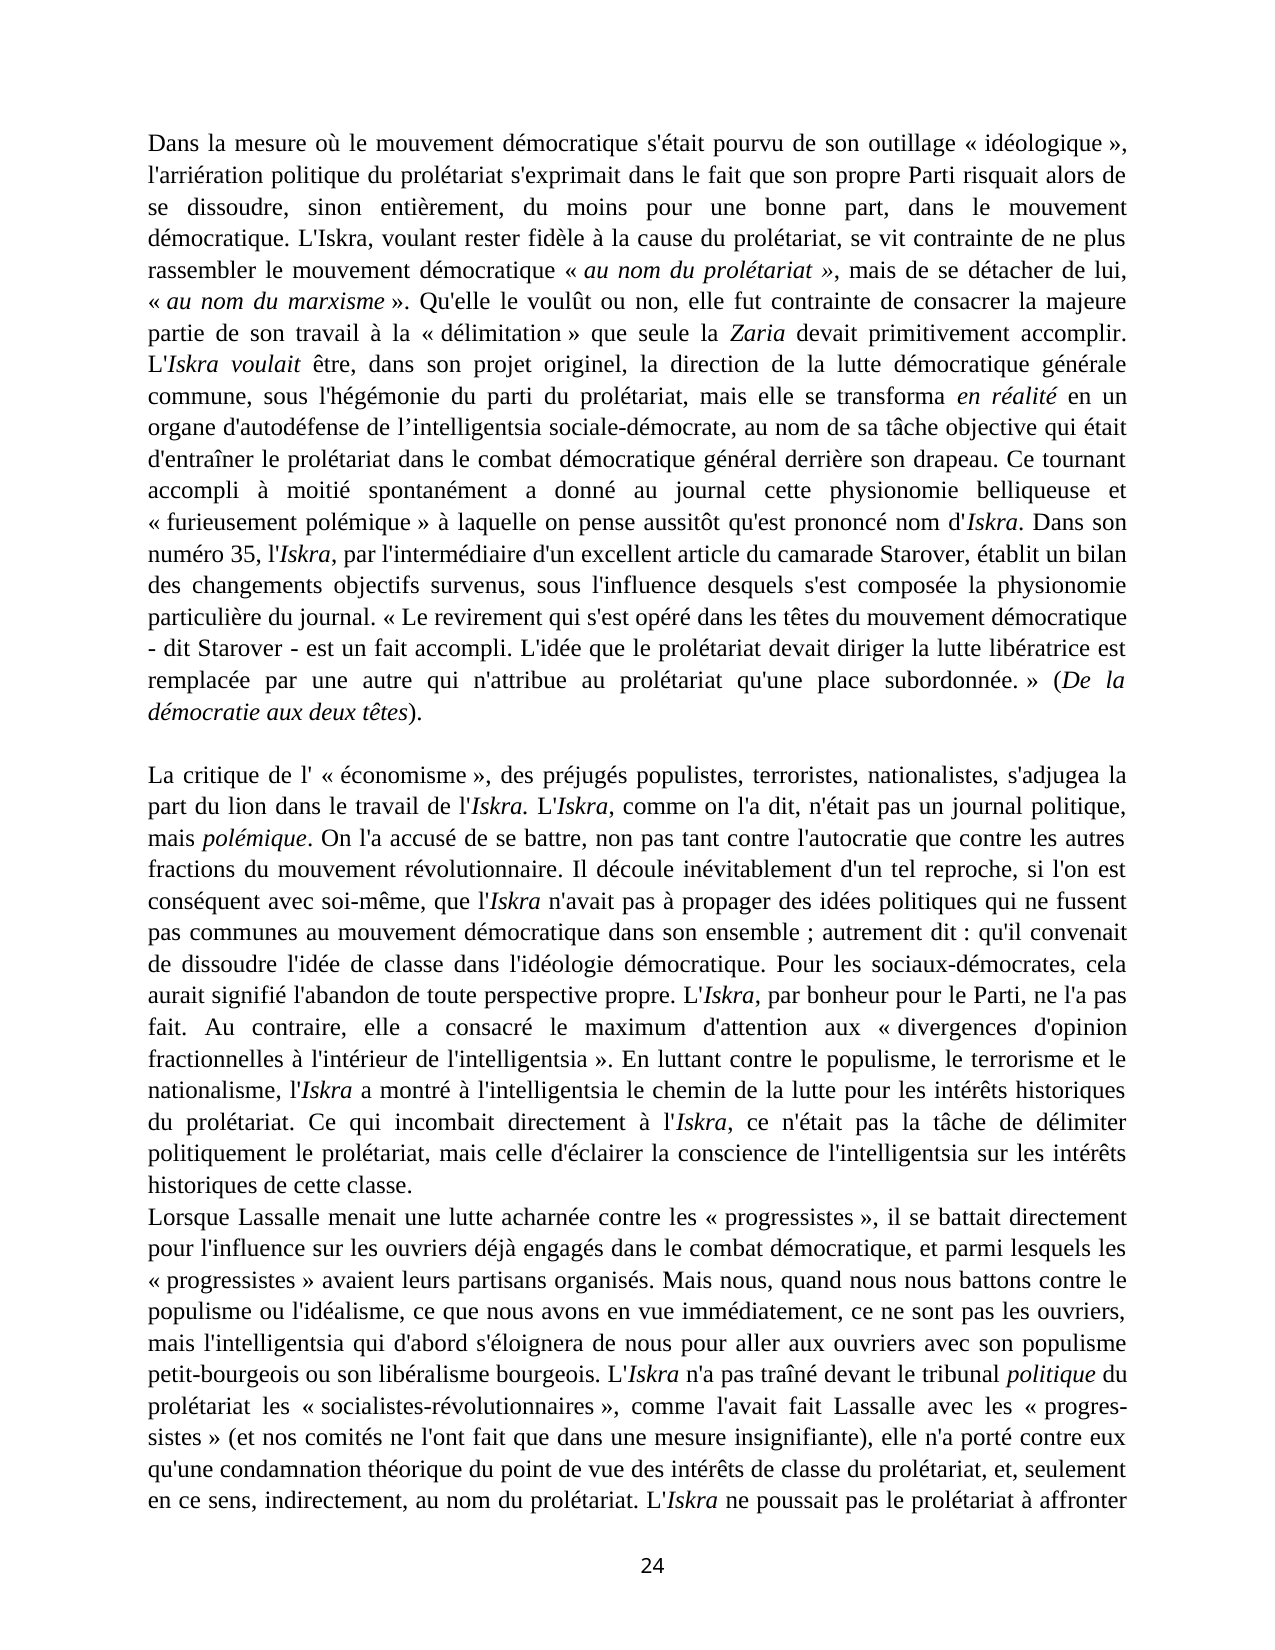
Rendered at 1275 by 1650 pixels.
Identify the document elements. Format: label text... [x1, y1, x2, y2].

text Lorsque Lassalle menait une lutte acharnée contre les « progres­sistes », il se battait directement pour l'influence sur les ouvriers déjà engagés dans le combat démocratique, et parmi lesquels les « pro­gressistes » avaient leurs partisans organisés. Mais nous, quand nous nous battons contre le populisme ou l'idéalisme, ce que nous avons en vue immédiatement, ce ne sont pas les ouvriers, mais l'intelligentsia qui d'abord s'éloignera de nous pour aller aux ouvriers avec son populisme petit-bourgeois ou son libéralisme bourgeois. L'Iskra n'a pas traîné devant le tribunal politique du prolétariat les « socialistes-révolutionnaires », comme l'avait fait Lassalle avec les « progres­sistes » (et nos comités ne l'ont fait que dans une mesure insignifiante), elle n'a porté contre eux qu'une condamnation théorique du point de vue des intérêts de classe du prolétariat, et, seulement en ce sens, indirectement, au nom du prolétariat. L'Iskra ne poussait pas le prolétariat à affronter [148, 1202, 1127, 1514]
text La critique de l' « économisme », des préjugés populistes, terroristes, nationalistes, s'adjugea la part du lion dans le travail de l'Iskra. L'Iskra, comme on l'a dit, n'était pas un journal politique, mais polémique. On l'a accusé de se battre, non pas tant contre l'autocratie que contre les autres fractions du mouvement révolutionnaire. Il découle inévitablement d'un tel reproche, si l'on est conséquent avec soi-même, que l'Iskra n'avait pas à propager des idées politiques qui ne fussent pas communes au mouvement démocratique dans son ensemble ; autrement dit : qu'il convenait de dissoudre l'idée de classe dans l'idéologie démocratique. Pour les sociaux-démocrates, cela aurait signifié l'abandon de toute perspective propre. L'Iskra, par bonheur pour le Parti, ne l'a pas fait. Au contraire, elle a consacré le maximum d'attention aux « divergences d'opinion fractionnelles à l'intérieur de l'intelligentsia ». En luttant contre le populisme, le terrorisme et le nationalisme, l'Iskra a montré à l'intelligentsia le chemin de la lutte pour les intérêts historiques du prolétariat. Ce qui incombait directement à l'Iskra, ce n'était pas la tâche de délimiter politiquement le prolétariat, mais celle d'éclairer la conscience de l'intelligentsia sur les intérêts historiques de cette classe. [148, 760, 1127, 1199]
text Dans la mesure où le mouvement démocratique s'était pourvu de son outillage « idéologique », l'arriération politique du prolétariat s'exprimait dans le fait que son propre Parti risquait alors de se dissoudre, sinon entièrement, du moins pour une bonne part, dans le mouvement démocratique. L'Iskra, voulant rester fidèle à la cause du prolétariat, se vit contrainte de ne plus rassembler le mouvement démocratique « au nom du prolétariat », mais de se détacher de lui, « au nom du marxisme ». Qu'elle le voulût ou non, elle fut contrainte de consacrer la majeure partie de son travail à la « délimitation » que seule la Zaria devait primitivement accomplir. L'Iskra voulait être, dans son projet originel, la direction de la lutte démocratique générale commune, sous l'hégémonie du parti du prolétariat, mais elle se transforma en réalité en un organe d'autodéfense de l’intelligentsia sociale-démocrate, au nom de sa tâche objective qui était d'entraîner le prolétariat dans le combat démocratique général derrière son drapeau. Ce tournant accompli à moitié spontanément a donné au journal cette physionomie belliqueuse et « furieusement polémique » à laquelle on pense aussitôt qu'est prononcé nom d'Iskra. Dans son numéro 35, l'Iskra, par l'intermédiaire d'un excellent article du camarade Starover, établit un bilan des changements objectifs survenus, sous l'influence desquels s'est composée la physionomie particulière du journal. « Le revirement qui s'est opéré dans les têtes du mouvement démocratique ‑ dit Starover ‑ est un fait accompli. L'idée que le prolétariat devait diriger la lutte libératrice est remplacée par une autre qui n'attribue au prolétariat qu'une place subordonnée. » (De la démocratie aux deux têtes). [148, 128, 1127, 725]
